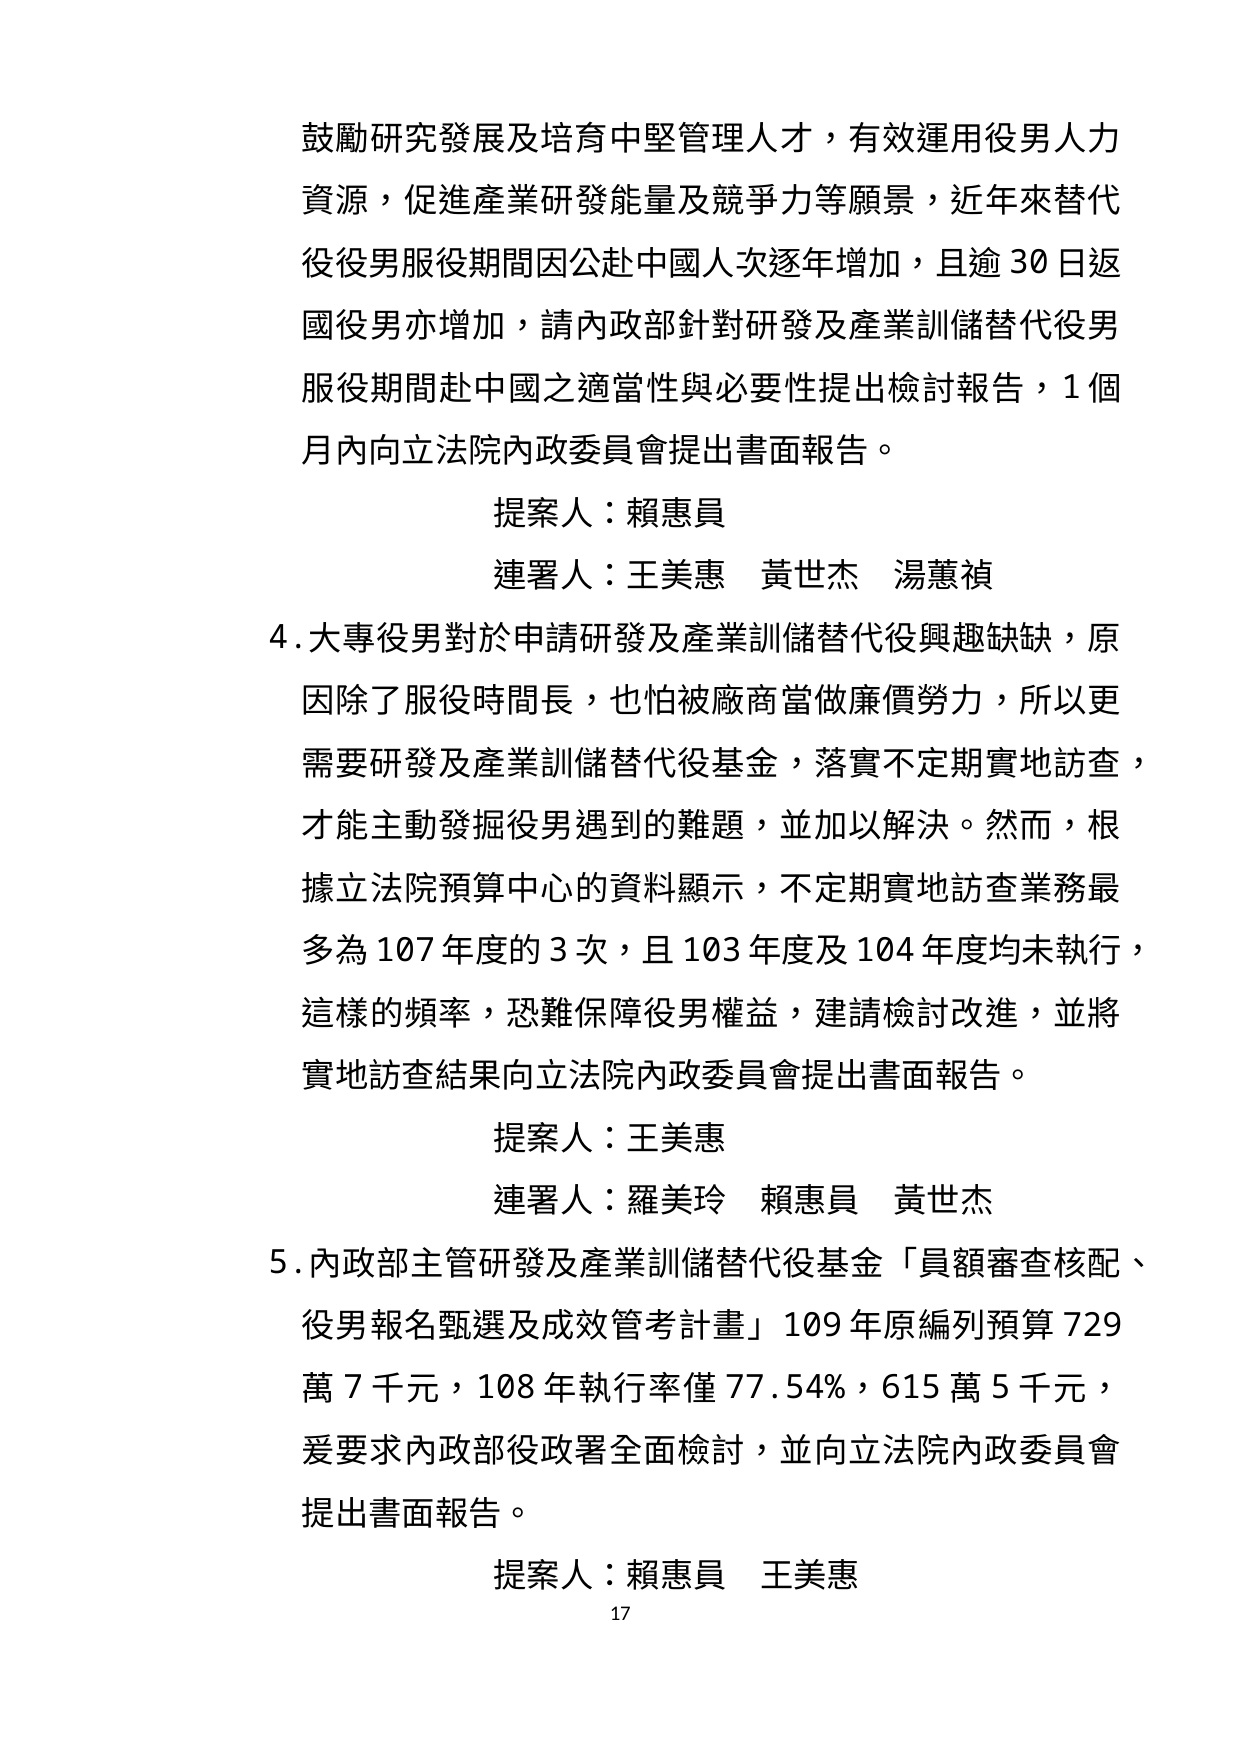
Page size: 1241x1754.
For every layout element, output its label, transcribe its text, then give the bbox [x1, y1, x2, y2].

text 5.內政部主管研發及產業訓儲替代役基金「員額審查核配、役男報名甄選及成效管考計畫」109年原編列預算729萬7千元，108年執行率僅77.54%，615萬5千元，爰要求內政部役政署全面檢討，並向立法院內政委員會提出書面報告。 [268, 1219, 1122, 1532]
text 提案人：賴惠員 王美惠 [493, 1532, 1122, 1594]
text 提案人：王美惠 [493, 1094, 1122, 1157]
text 連署人：羅美玲 賴惠員 黃世杰 [493, 1157, 1122, 1219]
text 4.大專役男對於申請研發及產業訓儲替代役興趣缺缺，原因除了服役時間長，也怕被廠商當做廉價勞力，所以更需要研發及產業訓儲替代役基金，落實不定期實地訪查，才能主動發掘役男遇到的難題，並加以解決。然而，根據立法院預算中心的資料顯示，不定期實地訪查業務最多為107年度的3次，且103年度及104年度均未執行，這樣的頻率，恐難保障役男權益，建請檢討改進，並將實地訪查結果向立法院內政委員會提出書面報告。 [268, 594, 1122, 1094]
text 提案人：賴惠員 [493, 469, 1122, 532]
text 連署人：王美惠 黃世杰 湯蕙禎 [493, 532, 1122, 594]
text 3.研發替代役設置宗旨為提昇「國家整體產業經濟實力」，鼓勵研究發展及培育中堅管理人才，有效運用役男人力資源，促進產業研發能量及競爭力等願景，近年來替代役役男服役期間因公赴中國人次逐年增加，且逾30日返國役男亦增加，請內政部針對研發及產業訓儲替代役男服役期間赴中國之適當性與必要性提出檢討報告，1個月內向立法院內政委員會提出書面報告。 [268, 94, 1122, 469]
